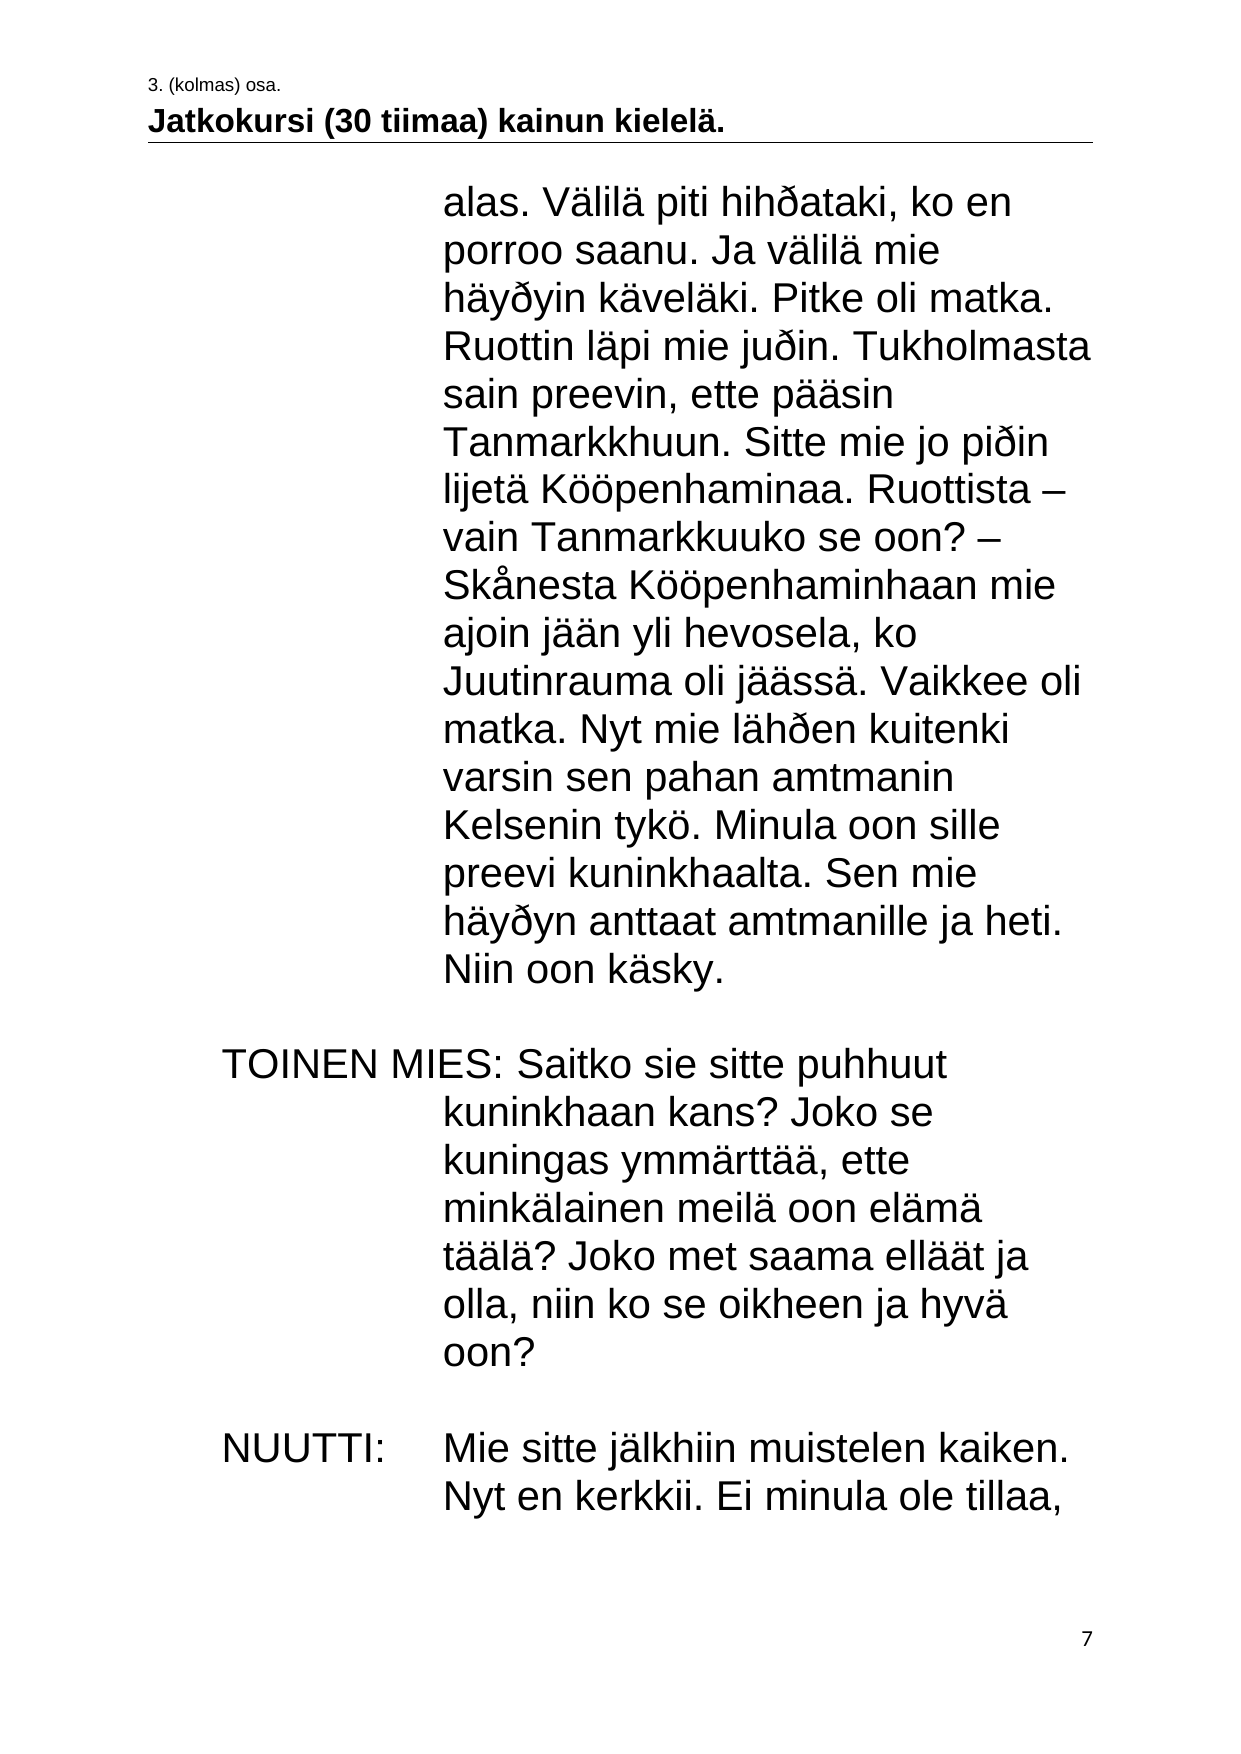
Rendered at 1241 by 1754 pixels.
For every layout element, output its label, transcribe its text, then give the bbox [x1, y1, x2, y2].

text TOINEN MIES: Saitko sie sitte puhhuut kuninkhaan kans? Joko se kuningas ymmärttää, ette minkälainen meilä oon elämä täälä? Joko met saama elläät ja olla, niin ko se oikheen ja hyvä oon? [221, 1040, 1093, 1375]
text alas. Välilä piti hihðataki, ko en porroo saanu. Ja välilä mie häyðyin käveläki. Pitke oli matka. Ruottin läpi mie juðin. Tukholmasta sain preevin, ette pääsin Tanmarkkhuun. Sitte mie jo piðin lijetä Kööpenhaminaa. Ruottista – vain Tanmarkkuuko se oon? – Skånesta Kööpenhaminhaan mie ajoin jään yli hevosela, ko Juutinrauma oli jäässä. Vaikkee oli matka. Nyt mie lähðen kuitenki varsin sen pahan amtmanin Kelsenin tykö. Minula oon sille preevi kuninkhaalta. Sen mie häyðyn anttaat amtmanille ja heti. Niin oon käsky. [221, 177, 1093, 992]
text NUUTTI: Mie sitte jälkhiin muistelen kaiken. Nyt en kerkkii. Ei minula ole tillaa, [221, 1423, 1093, 1519]
